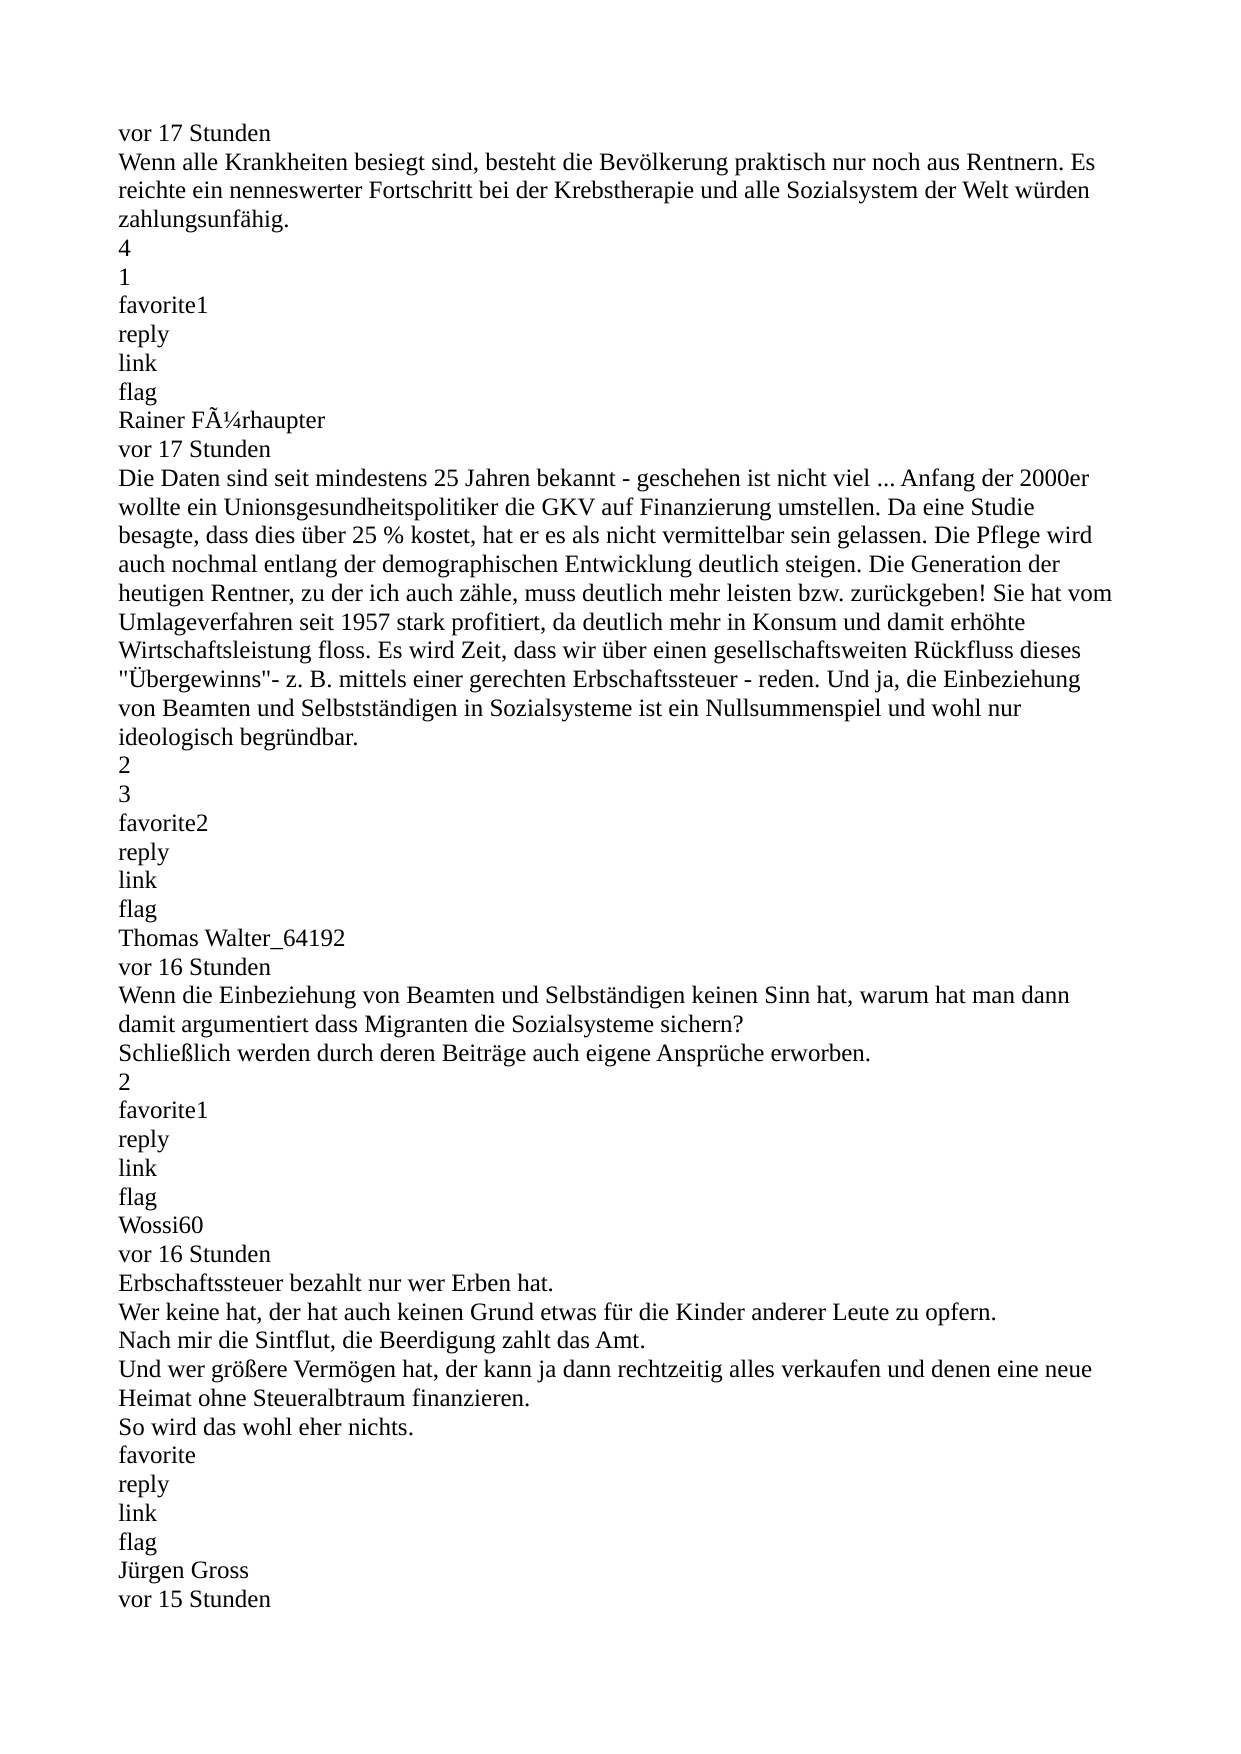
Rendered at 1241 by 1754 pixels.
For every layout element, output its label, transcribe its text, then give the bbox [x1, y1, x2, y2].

text vor 15 Stunden [118, 1584, 1122, 1613]
text Wenn alle Krankheiten besiegt sind, besteht die Bevölkerung praktisch nur noch aus Rentnern. Es reichte ein nenneswerter Fortschritt bei der Krebstherapie und alle Sozialsystem der Welt würden zahlungsunfähig. [118, 147, 1122, 233]
text Erbschaftssteuer bezahlt nur wer Erben hat. Wer keine hat, der hat auch keinen Grund etwas für die Kinder anderer Leute zu opfern. Nach mir die Sintflut, die Beerdigung zahlt das Amt. Und wer größere Vermögen hat, der kann ja dann rechtzeitig alles verkaufen und denen eine neue Heimat ohne Steueralbtraum finanzieren. So wird das wohl eher nichts. [118, 1268, 1122, 1441]
text link [118, 1153, 1122, 1182]
text reply [118, 1469, 1122, 1498]
text flag [118, 1182, 1122, 1211]
text Wenn die Einbeziehung von Beamten und Selbständigen keinen Sinn hat, warum hat man dann damit argumentiert dass Migranten die Sozialsysteme sichern? Schließlich werden durch deren Beiträge auch eigene Ansprüche erworben. [118, 981, 1122, 1067]
text Thomas Walter_64192 [118, 923, 1122, 952]
text Die Daten sind seit mindestens 25 Jahren bekannt - geschehen ist nicht viel ... Anfang der 2000er wollte ein Unionsgesundheitspolitiker die GKV auf Finanzierung umstellen. Da eine Studie besagte, dass dies über 25 % kostet, hat er es als nicht vermittelbar sein gelassen. Die Pflege wird auch nochmal entlang der demographischen Entwicklung deutlich steigen. Die Generation der heutigen Rentner, zu der ich auch zähle, muss deutlich mehr leisten bzw. zurückgeben! Sie hat vom Umlageverfahren seit 1957 stark profitiert, da deutlich mehr in Konsum und damit erhöhte Wirtschaftsleistung floss. Es wird Zeit, dass wir über einen gesellschaftsweiten Rückfluss dieses "Übergewinns"- z. B. mittels einer gerechten Erbschaftssteuer - reden. Und ja, die Einbeziehung von Beamten und Selbstständigen in Sozialsysteme ist ein Nullsummenspiel und wohl nur ideologisch begründbar. [118, 463, 1122, 751]
text favorite2 [118, 808, 1122, 837]
text favorite1 [118, 1096, 1122, 1124]
text vor 16 Stunden [118, 952, 1122, 981]
text link [118, 348, 1122, 377]
text 3 [118, 779, 1122, 808]
text favorite1 [118, 291, 1122, 319]
text 2 [118, 1067, 1122, 1096]
text flag [118, 377, 1122, 406]
text Jürgen Gross [118, 1556, 1122, 1584]
text link [118, 866, 1122, 894]
text flag [118, 894, 1122, 923]
text 1 [118, 262, 1122, 291]
text flag [118, 1527, 1122, 1556]
text favorite [118, 1441, 1122, 1469]
text reply [118, 837, 1122, 866]
text reply [118, 1124, 1122, 1153]
text reply [118, 319, 1122, 348]
text 2 [118, 751, 1122, 779]
text vor 17 Stunden [118, 118, 1122, 147]
text link [118, 1498, 1122, 1527]
text Wossi60 [118, 1211, 1122, 1239]
text vor 16 Stunden [118, 1239, 1122, 1268]
text Rainer FÃ¼rhaupter [118, 406, 1122, 434]
text vor 17 Stunden [118, 434, 1122, 463]
text 4 [118, 233, 1122, 262]
